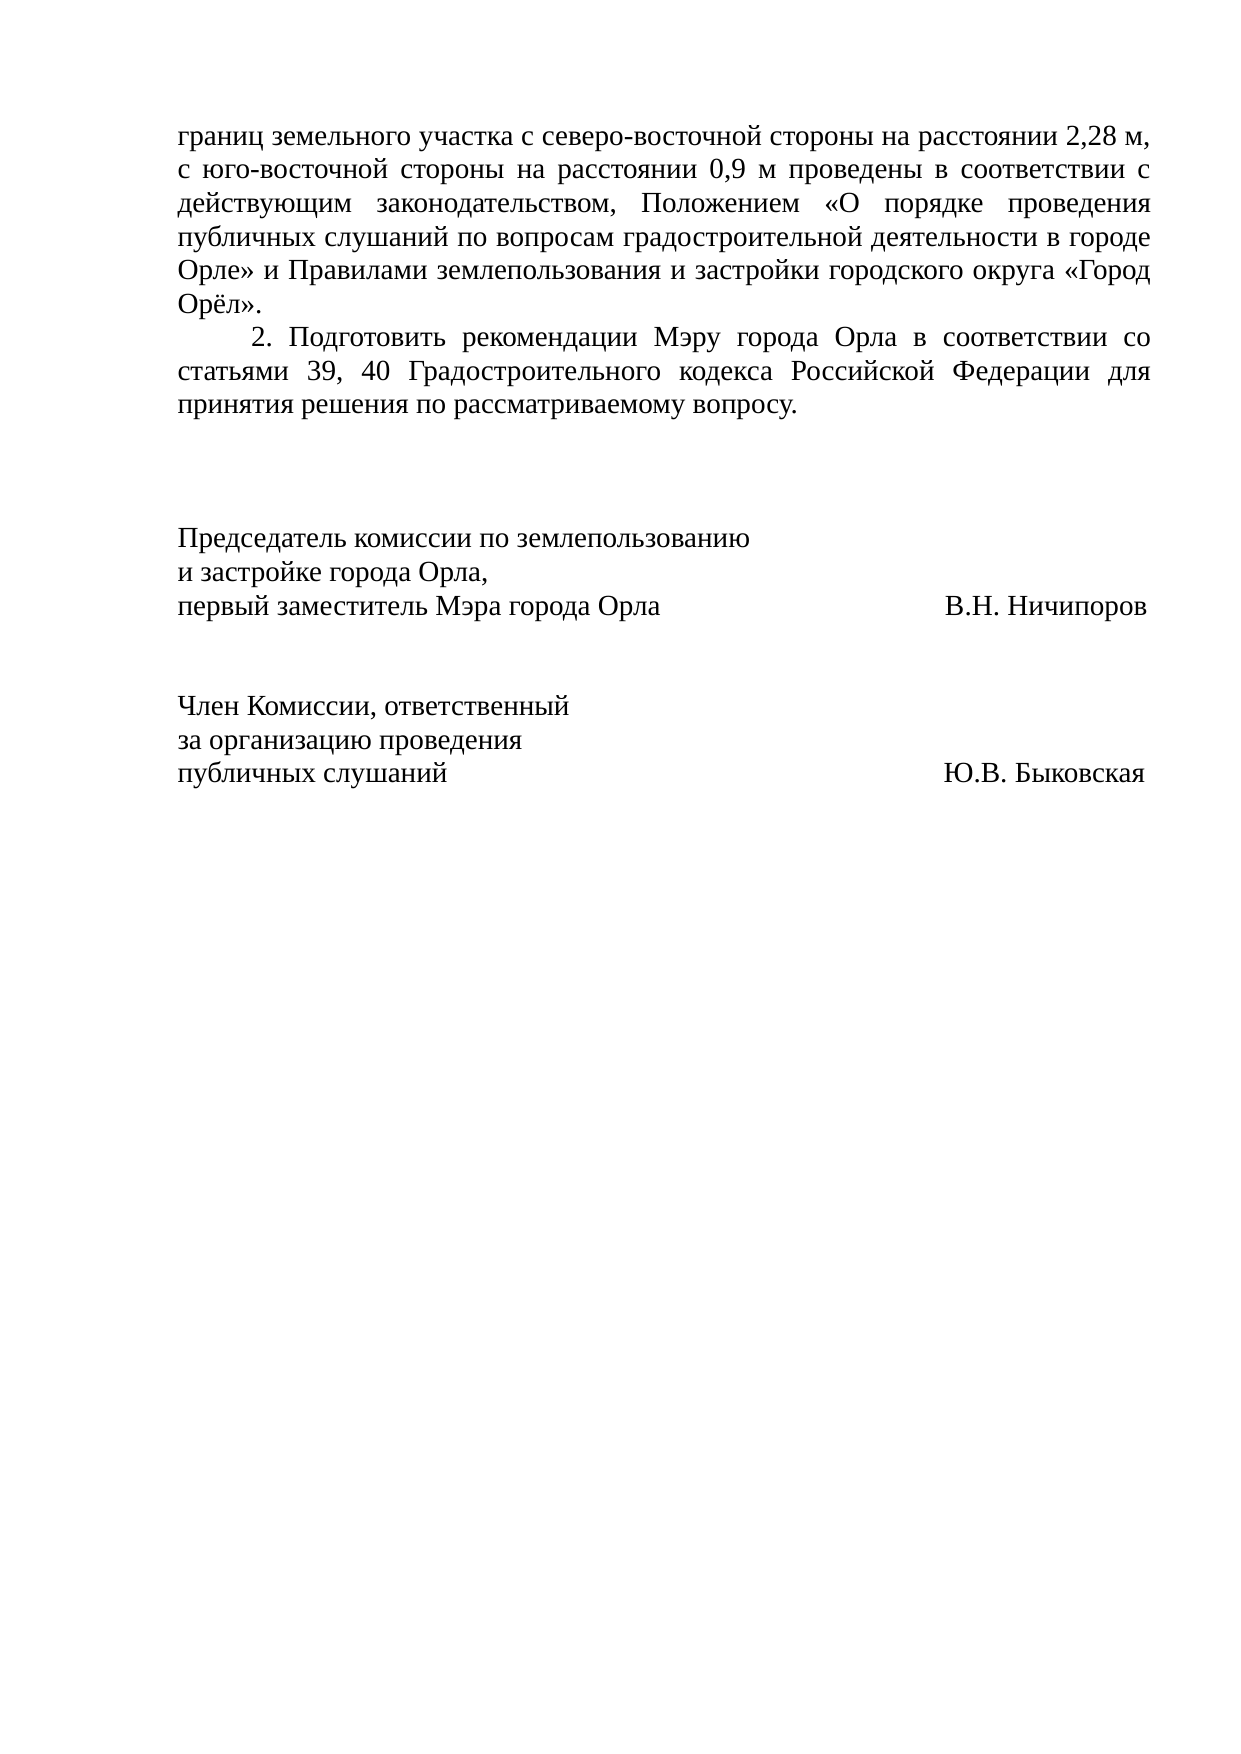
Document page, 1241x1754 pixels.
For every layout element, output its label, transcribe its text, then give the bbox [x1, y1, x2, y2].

text Член Комиссии, ответственный [177, 688, 1152, 722]
text за организацию проведения [177, 722, 1152, 755]
text 2. Подготовить рекомендации Мэру города Орла в соответствии со статьями 39, 40 Градостроительного кодекса Российской Федерации для принятия решения по рассматриваемому вопросу. [177, 319, 1152, 420]
text и застройке города Орла, [177, 554, 1152, 588]
text Председатель комиссии по землепользованию [177, 521, 1152, 554]
text границ земельного участка с северо-восточной стороны на расстоянии 2,28 м, с юго-восточной стороны на расстоянии 0,9 м проведены в соответствии с действующим законодательством, Положением «О порядке проведения публичных слушаний по вопросам градостроительной деятельности в городе Орле» и Правилами землепользования и застройки городского округа «Город Орёл». [177, 118, 1152, 319]
text первый заместитель Мэра города Орла В.Н. Ничипоров [177, 588, 1152, 621]
text публичных слушаний Ю.В. Быковская [177, 755, 1152, 789]
